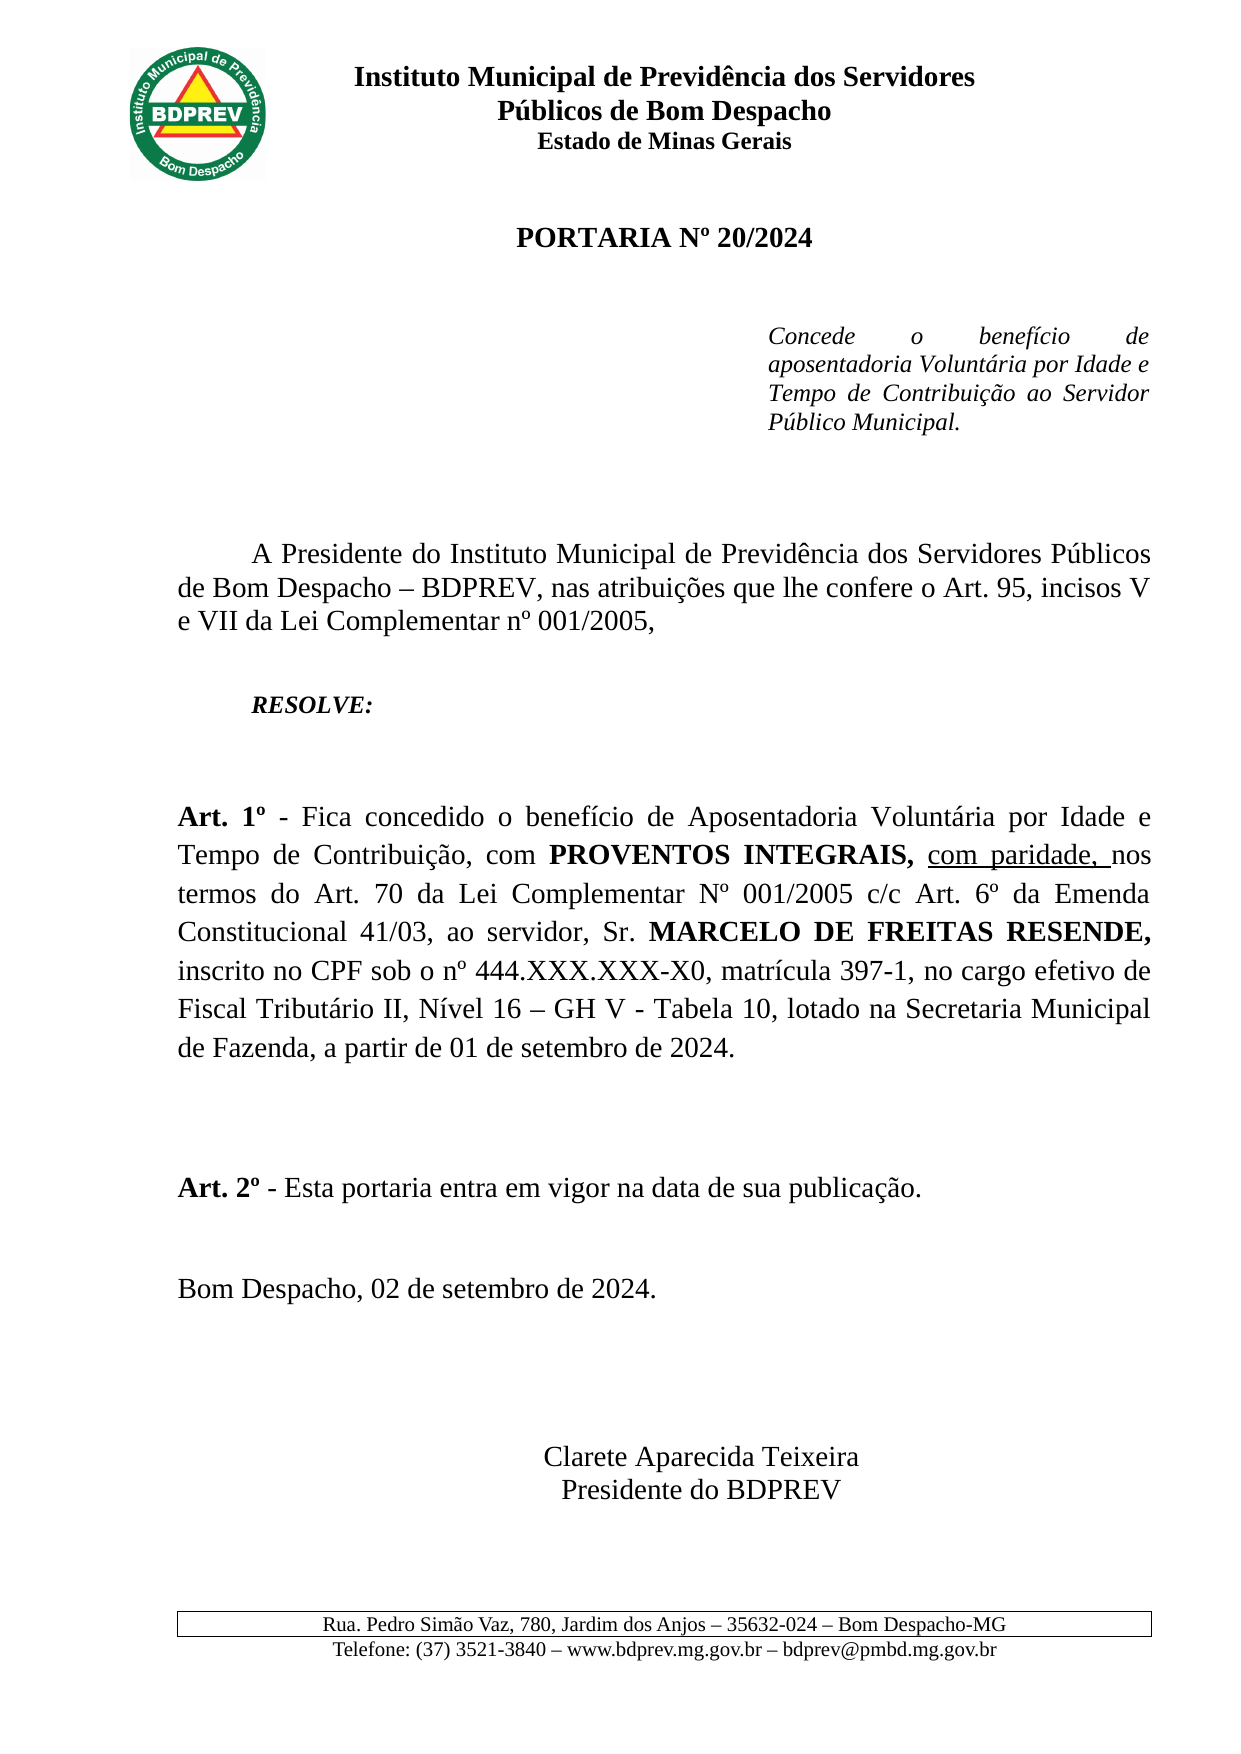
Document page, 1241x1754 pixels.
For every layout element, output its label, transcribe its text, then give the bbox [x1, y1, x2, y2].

text PORTARIA Nº 20/2024 [177, 220, 1152, 254]
text Clarete Aparecida Teixeira [251, 1439, 1152, 1472]
text Art. 2º - Esta portaria entra em vigor na data de sua publicação. [177, 1171, 1152, 1204]
text Art. 1º - Fica concedido o benefício de Aposentadoria Voluntária por Idade e Tempo de Contribuição, com PROVENTOS INTEGRAIS, com paridade, nos termos do Art. 70 da Lei Complementar Nº 001/2005 c/c Art. 6º da Emenda Constitucional 41/03, ao servidor, Sr. MARCELO DE FREITAS RESENDE, inscrito no CPF sob o nº 444.XXX.XXX-X0, matrícula 397-1, no cargo efetivo de Fiscal Tributário II, Nível 16 – GH V - Tabela 10, lotado na Secretaria Municipal de Fazenda, a partir de 01 de setembro de 2024. [177, 799, 1152, 1063]
text RESOLVE: [177, 691, 1152, 719]
text Bom Despacho, 02 de setembro de 2024. [177, 1271, 1152, 1305]
text A Presidente do Instituto Municipal de Previdência dos Servidores Públicos de Bom Despacho – BDPREV, nas atribuições que lhe confere o Art. 95, incisos V e VII da Lei Complementar nº 001/2005, [177, 536, 1152, 637]
text Concede o benefício de aposentadoria Voluntária por Idade e Tempo de Contribuição ao Servidor Público Municipal. [768, 321, 1152, 436]
text Presidente do BDPREV [251, 1472, 1152, 1506]
